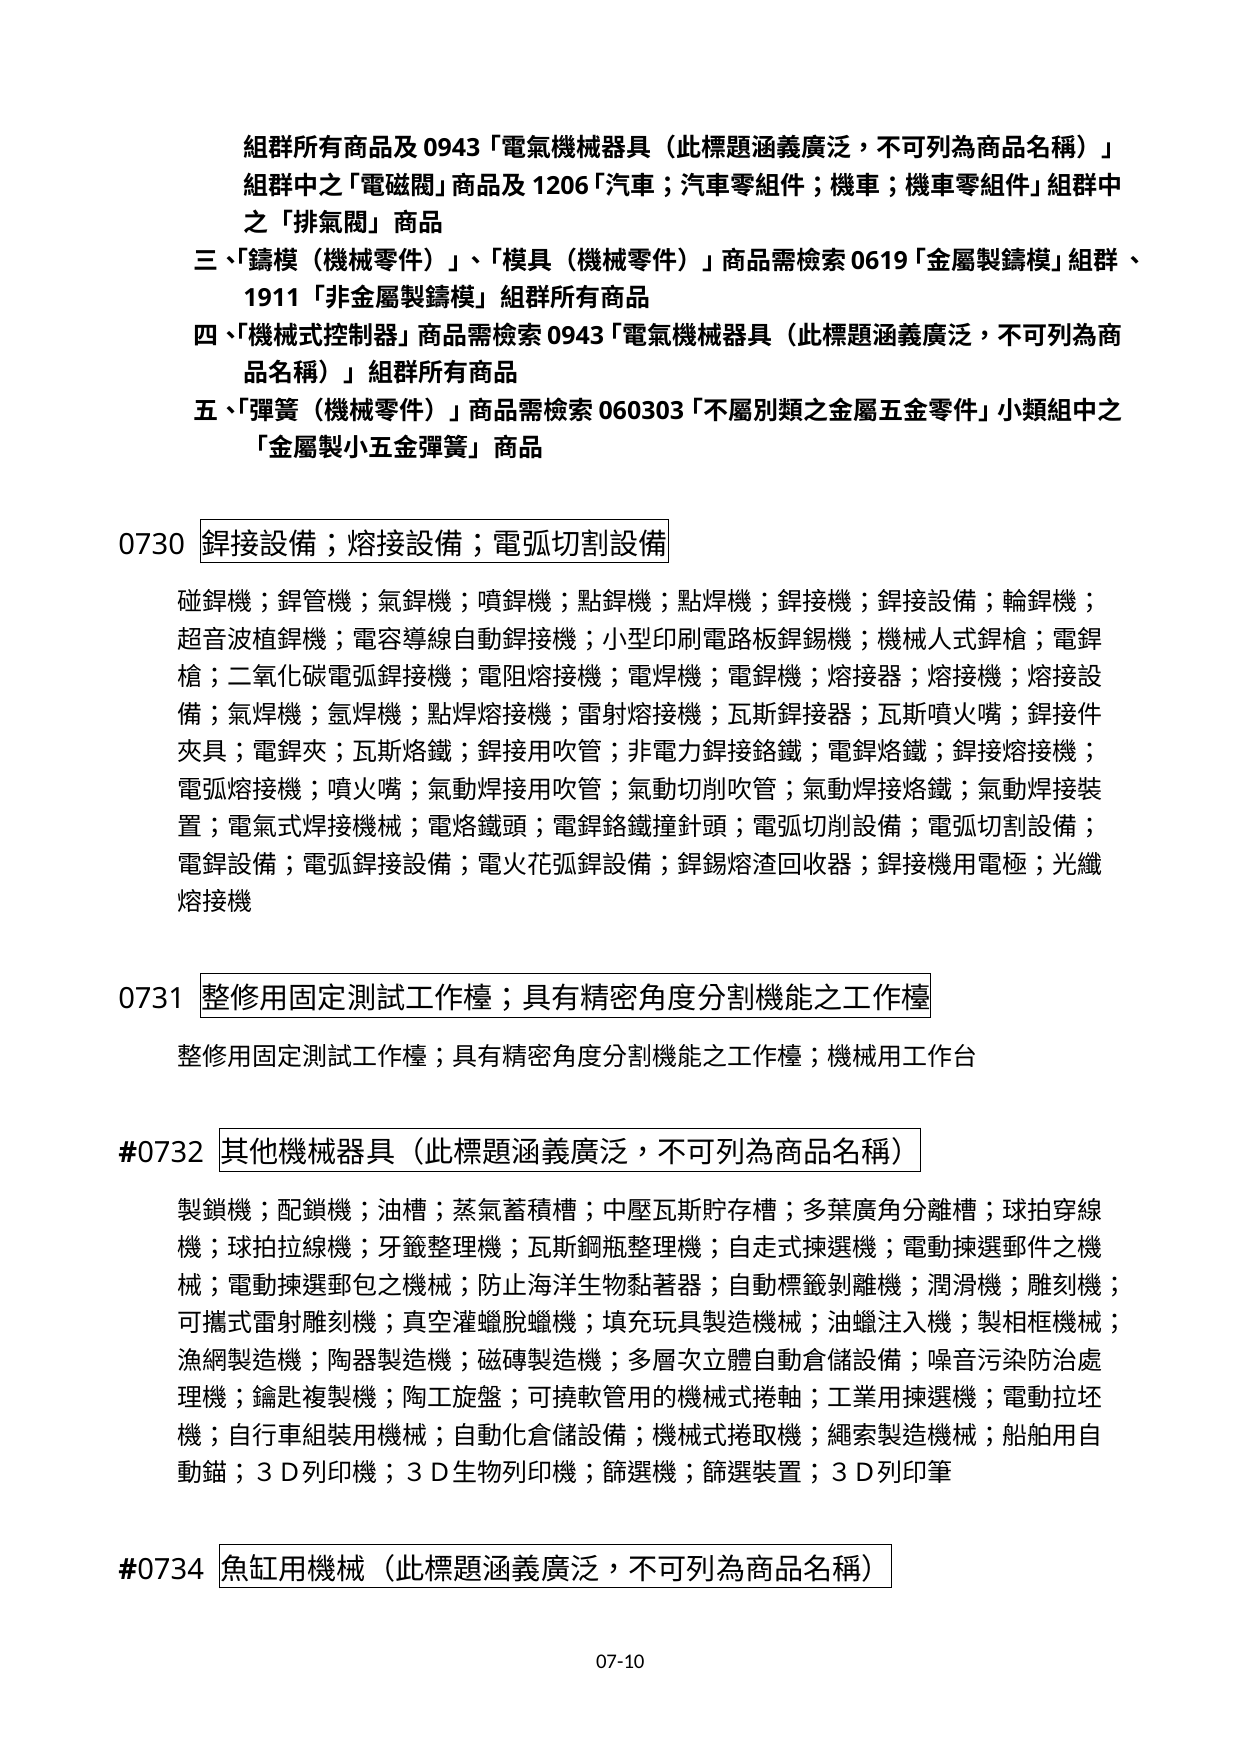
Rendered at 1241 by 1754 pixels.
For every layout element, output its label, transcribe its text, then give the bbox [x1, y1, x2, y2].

text 其他機械器具（此標題涵義廣泛，不可列為商品名稱） [220, 1129, 920, 1171]
text [892, 1546, 1122, 1587]
text 製鎖機；配鎖機；油槽；蒸氣蓄積槽；中壓瓦斯貯存槽；多葉廣角分離槽；球拍穿線機；球拍拉線機；牙籤整理機；瓦斯鋼瓶整理機；自走式揀選機；電動揀選郵件之機械；電動揀選郵包之機械；防止海洋生物黏著器；自動標籤剝離機；潤滑機；雕刻機；可攜式雷射雕刻機；真空灌蠟脫蠟機；填充玩具製造機械；油蠟注入機；製相框機械；漁網製造機；陶器製造機；磁磚製造機；多層次立體自動倉儲設備；噪音污染防治處理機；鑰匙複製機；陶工旋盤；可撓軟管用的機械式捲軸；工業用揀選機；電動拉坯機；自行車組裝用機械；自動化倉儲設備；機械式捲取機；繩索製造機械；船舶用自動錨；３Ｄ列印機；３Ｄ生物列印機；篩選機；篩選裝置；３Ｄ列印筆 [177, 1189, 1122, 1489]
text 四、「機械式控制器」商品需檢索0943「電氣機械器具（此標題涵義廣泛，不可列為商品名稱）」組群所有商品 [193, 314, 1122, 389]
text 整修用固定測試工作檯；具有精密角度分割機能之工作檯 [201, 975, 930, 1017]
text 三、「鑄模（機械零件）」、「模具（機械零件）」商品需檢索0619「金屬製鑄模」組群、1911「非金屬製鑄模」組群所有商品 [193, 239, 1122, 314]
text [931, 975, 1122, 1017]
text 銲接設備；熔接設備；電弧切割設備 [201, 521, 668, 562]
text 碰銲機；銲管機；氣銲機；噴銲機；點銲機；點焊機；銲接機；銲接設備；輪銲機；超音波植銲機；電容導線自動銲接機；小型印刷電路板銲錫機；機械人式銲槍；電銲槍；二氧化碳電弧銲接機；電阻熔接機；電焊機；電銲機；熔接器；熔接機；熔接設備；氣焊機；氬焊機；點焊熔接機；雷射熔接機；瓦斯銲接器；瓦斯噴火嘴；銲接件夾具；電銲夾；瓦斯烙鐵；銲接用吹管；非電力銲接鉻鐵；電銲烙鐵；銲接熔接機；電弧熔接機；噴火嘴；氣動焊接用吹管；氣動切削吹管；氣動焊接烙鐵；氣動焊接裝置；電氣式焊接機械；電烙鐵頭；電銲鉻鐵撞針頭；電弧切削設備；電弧切割設備；電銲設備；電弧銲接設備；電火花弧銲設備；銲錫熔渣回收器；銲接機用電極；光纖熔接機 [177, 581, 1122, 919]
text 五、「彈簧（機械零件）」商品需檢索060303「不屬別類之金屬五金零件」小類組中之「金屬製小五金彈簧」商品 [193, 389, 1122, 464]
text 魚缸用機械（此標題涵義廣泛，不可列為商品名稱） [220, 1546, 891, 1587]
text 二、「機器用閥」商品需檢索0627「非機械零件之金屬製閥」組群、1129「給水用閥；氣體燃料管道用閥」組群、1725「橡膠製閥；硫化纖維製閥」組群、1909「非金屬及非塑膠製水管閥」組群、2034「非機械零件用塑膠製閥；非機械零件用塑膠製凡而」組群所有商品及0943「電氣機械器具（此標題涵義廣泛，不可列為商品名稱）」組群中之「電磁閥」商品及1206「汽車；汽車零組件；機車；機車零組件」組群中之「排氣閥」商品 [193, 127, 1122, 239]
text [921, 1129, 1122, 1171]
text [669, 521, 1122, 562]
text 0730 [118, 521, 200, 562]
text 0731 [118, 975, 200, 1017]
text 整修用固定測試工作檯；具有精密角度分割機能之工作檯；機械用工作台 [177, 1035, 1122, 1073]
text #0732 [118, 1129, 219, 1171]
text #0734 [118, 1546, 219, 1587]
